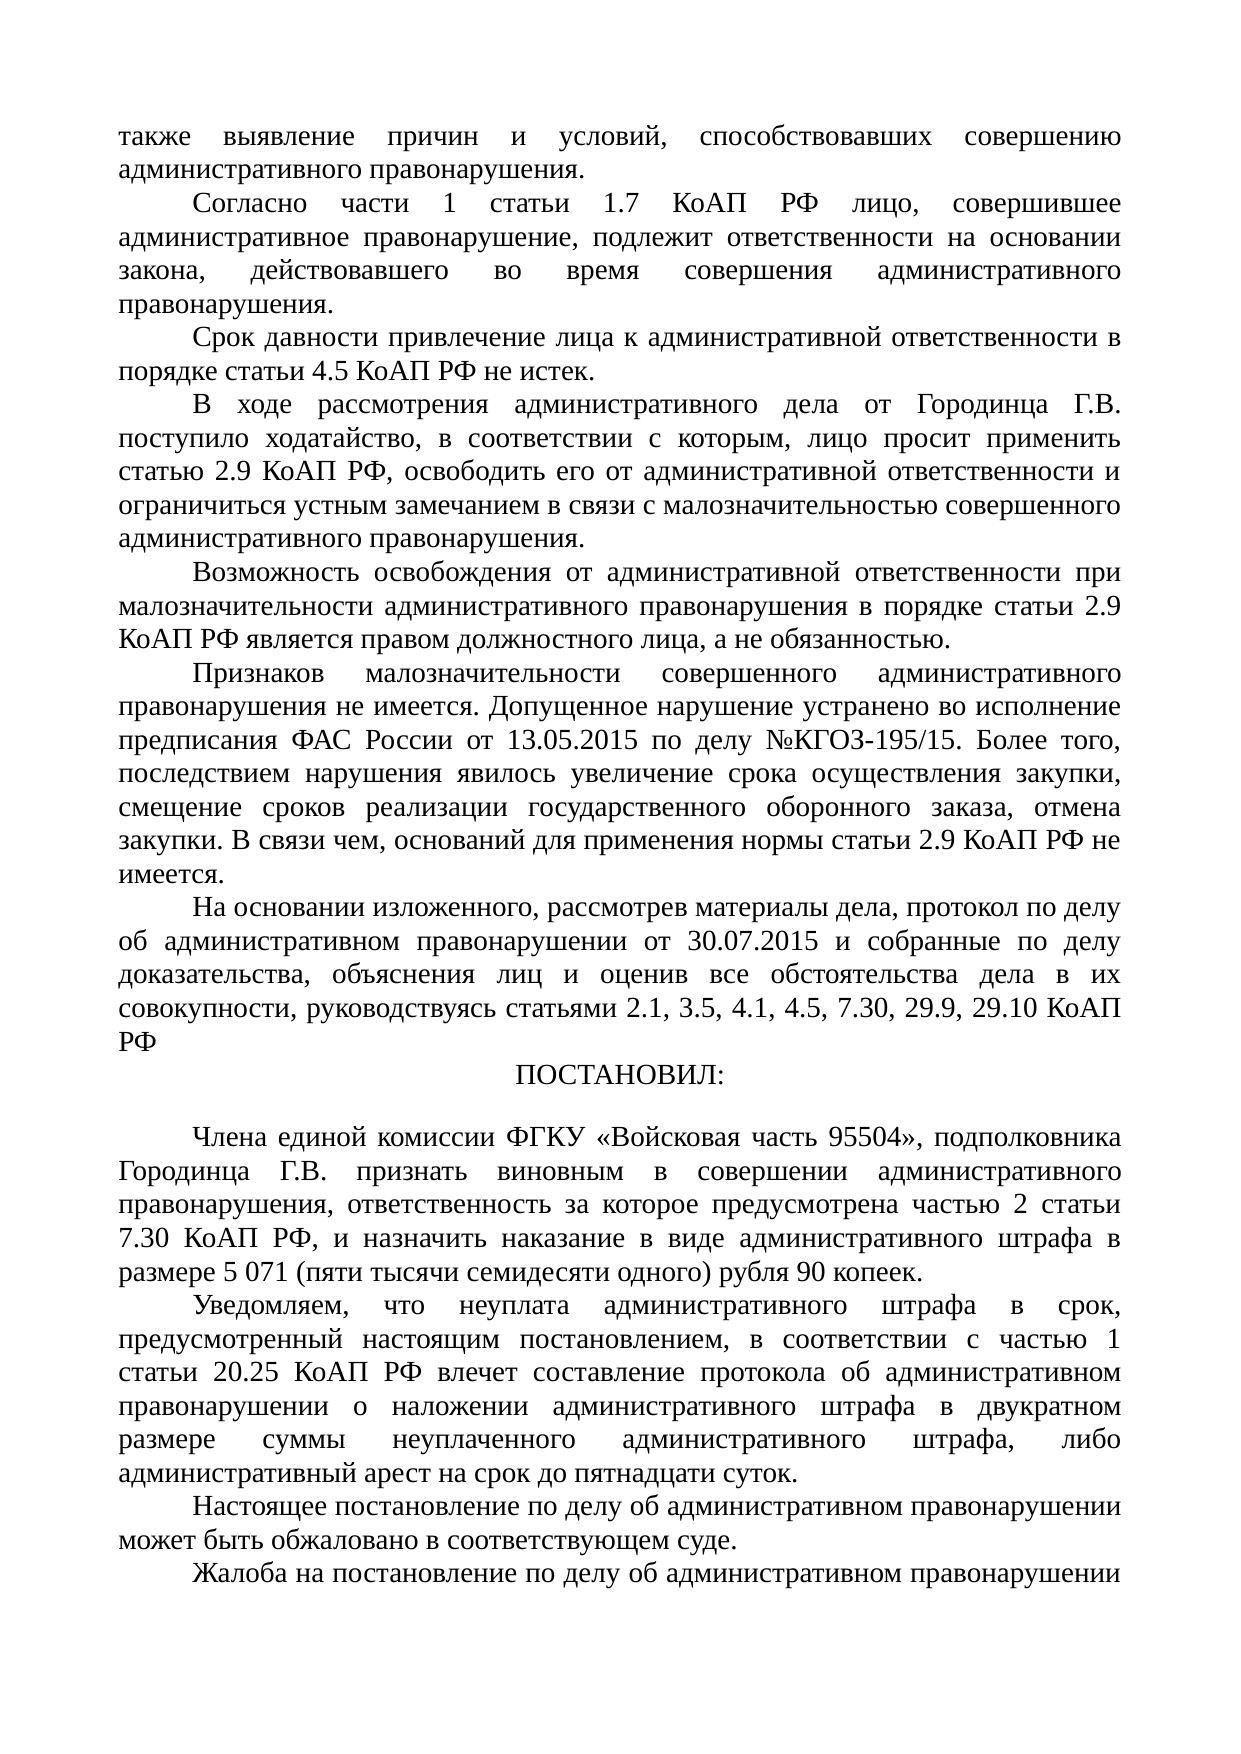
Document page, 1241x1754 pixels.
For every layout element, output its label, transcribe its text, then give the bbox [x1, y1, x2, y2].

text также выявление причин и условий, способствовавших совершению административного правонарушения. [118, 118, 1122, 185]
text Жалоба на постановление по делу об административном правонарушении [118, 1556, 1122, 1589]
text ПОСТАНОВИЛ: [118, 1057, 1122, 1091]
text Настоящее постановление по делу об административном правонарушении может быть обжаловано в соответствующем суде. [118, 1488, 1122, 1556]
text Возможность освобождения от административной ответственности при малозначительности административного правонарушения в порядке статьи 2.9 КоАП РФ является правом должностного лица, а не обязанностью. [118, 554, 1122, 655]
text На основании изложенного, рассмотрев материалы дела, протокол по делу об административном правонарушении от 30.07.2015 и собранные по делу доказательства, объяснения лиц и оценив все обстоятельства дела в их совокупности, руководствуясь статьями 2.1, 3.5, 4.1, 4.5, 7.30, 29.9, 29.10 КоАП РФ [118, 889, 1122, 1057]
text Согласно части 1 статьи 1.7 КоАП РФ лицо, совершившее административное правонарушение, подлежит ответственности на основании закона, действовавшего во время совершения административного правонарушения. [118, 185, 1122, 319]
text Признаков малозначительности совершенного административного правонарушения не имеется. Допущенное нарушение устранено во исполнение предписания ФАС России от 13.05.2015 по делу №КГОЗ-195/15. Более того, последствием нарушения явилось увеличение срока осуществления закупки, смещение сроков реализации государственного оборонного заказа, отмена закупки. В связи чем, оснований для применения нормы статьи 2.9 КоАП РФ не имеется. [118, 655, 1122, 889]
text В ходе рассмотрения административного дела от Городинца Г.В. поступило ходатайство, в соответствии с которым, лицо просит применить статью 2.9 КоАП РФ, освободить его от административной ответственности и ограничиться устным замечанием в связи с малозначительностью совершенного административного правонарушения. [118, 386, 1122, 554]
text Уведомляем, что неуплата административного штрафа в срок, предусмотренный настоящим постановлением, в соответствии с частью 1 статьи 20.25 КоАП РФ влечет составление протокола об административном правонарушении о наложении административного штрафа в двукратном размере суммы неуплаченного административного штрафа, либо административный арест на срок до пятнадцати суток. [118, 1287, 1122, 1488]
text Срок давности привлечение лица к административной ответственности в порядке статьи 4.5 КоАП РФ не истек. [118, 319, 1122, 386]
text Члена единой комиссии ФГКУ «Войсковая часть 95504», подполковника Городинца Г.В. признать виновным в совершении административного правонарушения, ответственность за которое предусмотрена частью 2 статьи 7.30 КоАП РФ, и назначить наказание в виде административного штрафа в размере 5 071 (пяти тысячи семидесяти одного) рубля 90 копеек. [118, 1119, 1122, 1287]
